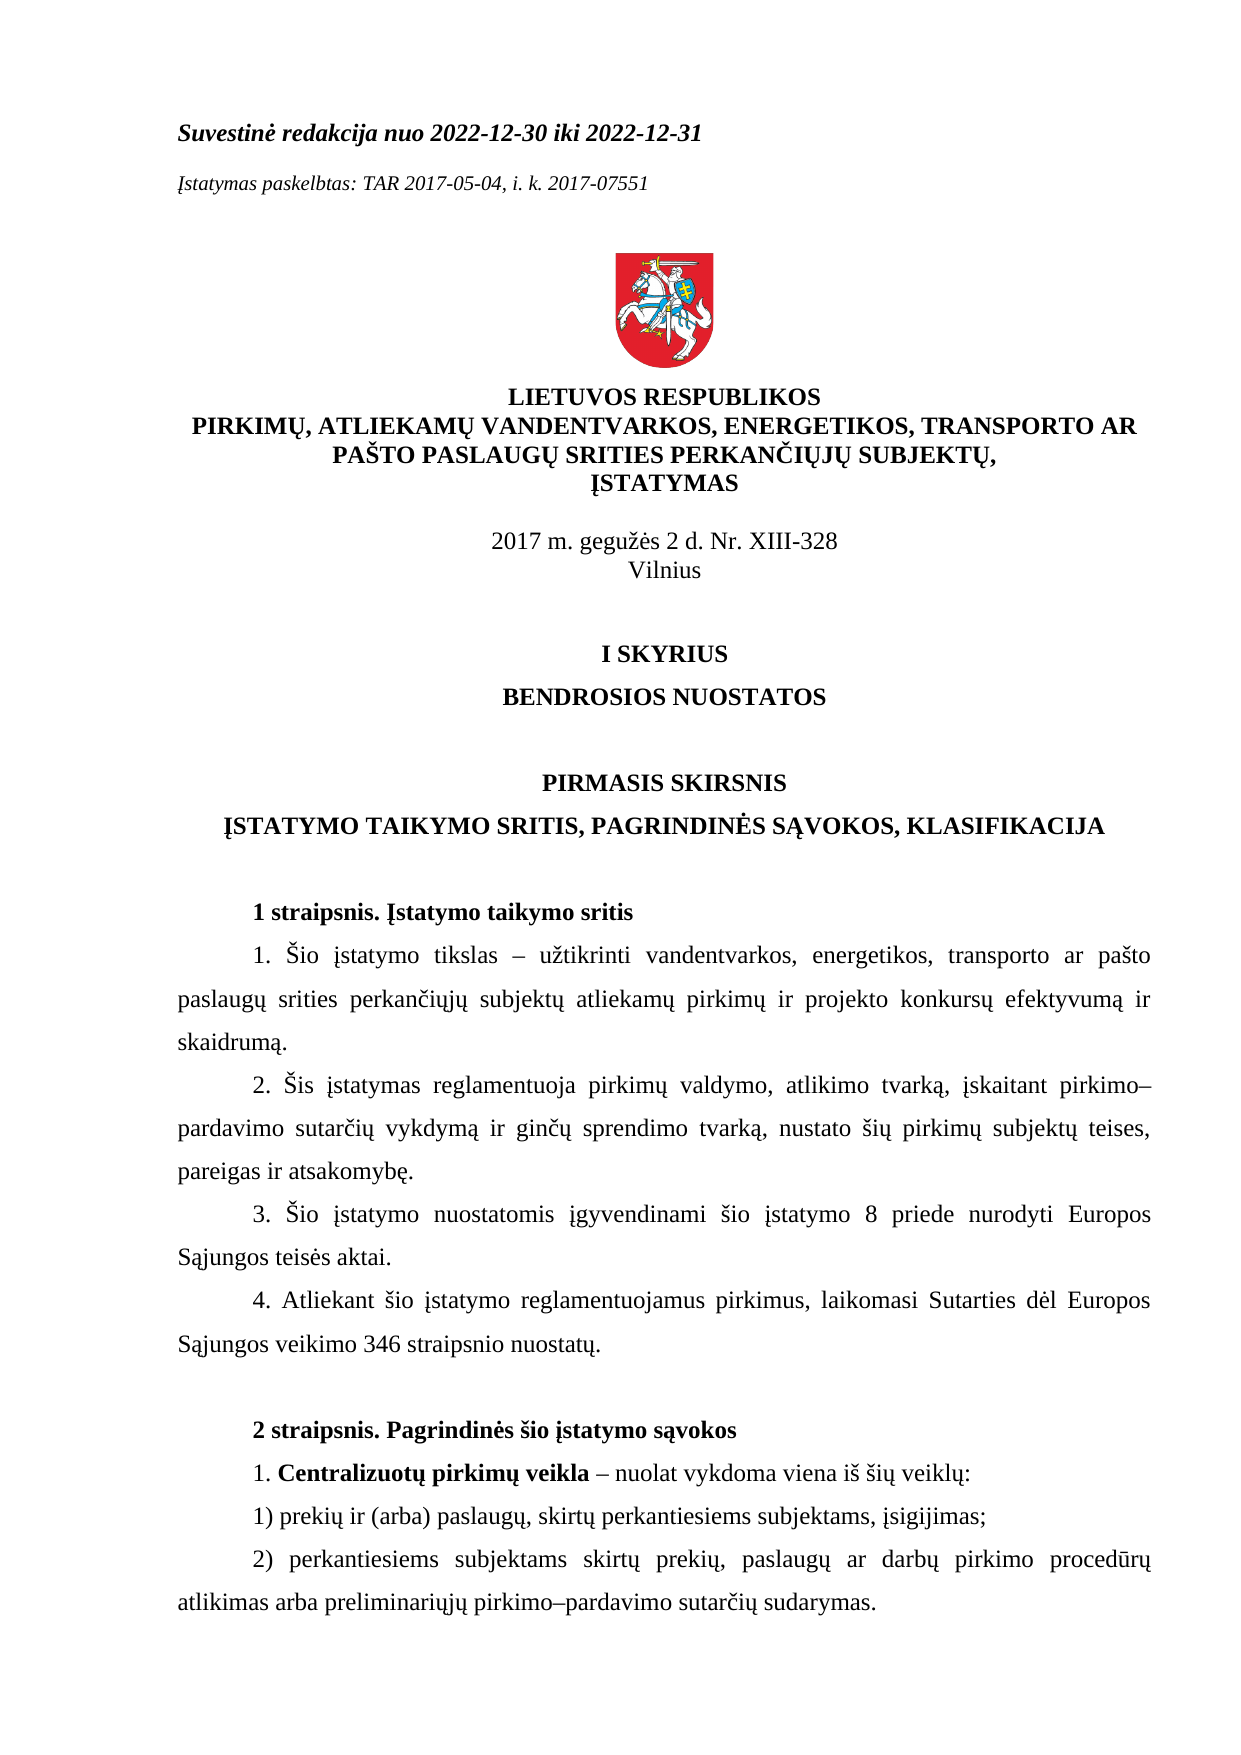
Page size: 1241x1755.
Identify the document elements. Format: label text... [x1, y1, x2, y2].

text 2017 m. gegužės 2 d. Nr. XIII-328 [177, 526, 1152, 555]
text Suvestinė redakcija nuo 2022-12-30 iki 2022-12-31 [177, 118, 1152, 147]
text Vilnius [177, 555, 1152, 583]
text BENDROSIOS NUOSTATOS [177, 682, 1152, 711]
text 2 straipsnis. Pagrindinės šio įstatymo sąvokos [177, 1415, 1152, 1444]
text 2) perkantiesiems subjektams skirtų prekių, paslaugų ar darbų pirkimo procedūrų atlikimas arba preliminariųjų pirkimo–pardavimo sutarčių sudarymas. [177, 1544, 1152, 1616]
text PIRKIMŲ, ATLIEKAMŲ VANDENTVARKOS, ENERGETIKOS, TRANSPORTO AR PAŠTO PASLAUGŲ SRITIES PERKANČIŲJŲ SUBJEKTŲ, [177, 411, 1152, 468]
text 4. Atliekant šio įstatymo reglamentuojamus pirkimus, laikomasi Sutarties dėl Europos Sąjungos veikimo 346 straipsnio nuostatų. [177, 1286, 1152, 1357]
text LIETUVOS RESPUBLIKOS [177, 382, 1152, 411]
text Įstatymas paskelbtas: TAR 2017-05-04, i. k. 2017-07551 [177, 171, 1152, 195]
text I SKYRIUS [177, 639, 1152, 667]
text 1. Šio įstatymo tikslas – užtikrinti vandentvarkos, energetikos, transporto ar pašto paslaugų srities perkančiųjų subjektų atliekamų pirkimų ir projekto konkursų efektyvumą ir skaidrumą. [177, 941, 1152, 1056]
text ĮSTATYMO TAIKYMO SRITIS, PAGRINDINĖS SĄVOKOS, KLASIFIKACIJA [177, 811, 1152, 840]
text 1 straipsnis. Įstatymo taikymo sritis [177, 897, 1152, 926]
text PIRMASIS SKIRSNIS [177, 768, 1152, 797]
text 1) prekių ir (arba) paslaugų, skirtų perkantiesiems subjektams, įsigijimas; [177, 1501, 1152, 1530]
text 3. Šio įstatymo nuostatomis įgyvendinami šio įstatymo 8 priede nurodyti Europos Sąjungos teisės aktai. [177, 1199, 1152, 1271]
text 1. Centralizuotų pirkimų veikla – nuolat vykdoma viena iš šių veiklų: [177, 1458, 1152, 1487]
text 2. Šis įstatymas reglamentuoja pirkimų valdymo, atlikimo tvarką, įskaitant pirkimo–pardavimo sutarčių vykdymą ir ginčų sprendimo tvarką, nustato šių pirkimų subjektų teises, pareigas ir atsakomybę. [177, 1070, 1152, 1185]
text ĮSTATYMAS [177, 468, 1152, 497]
